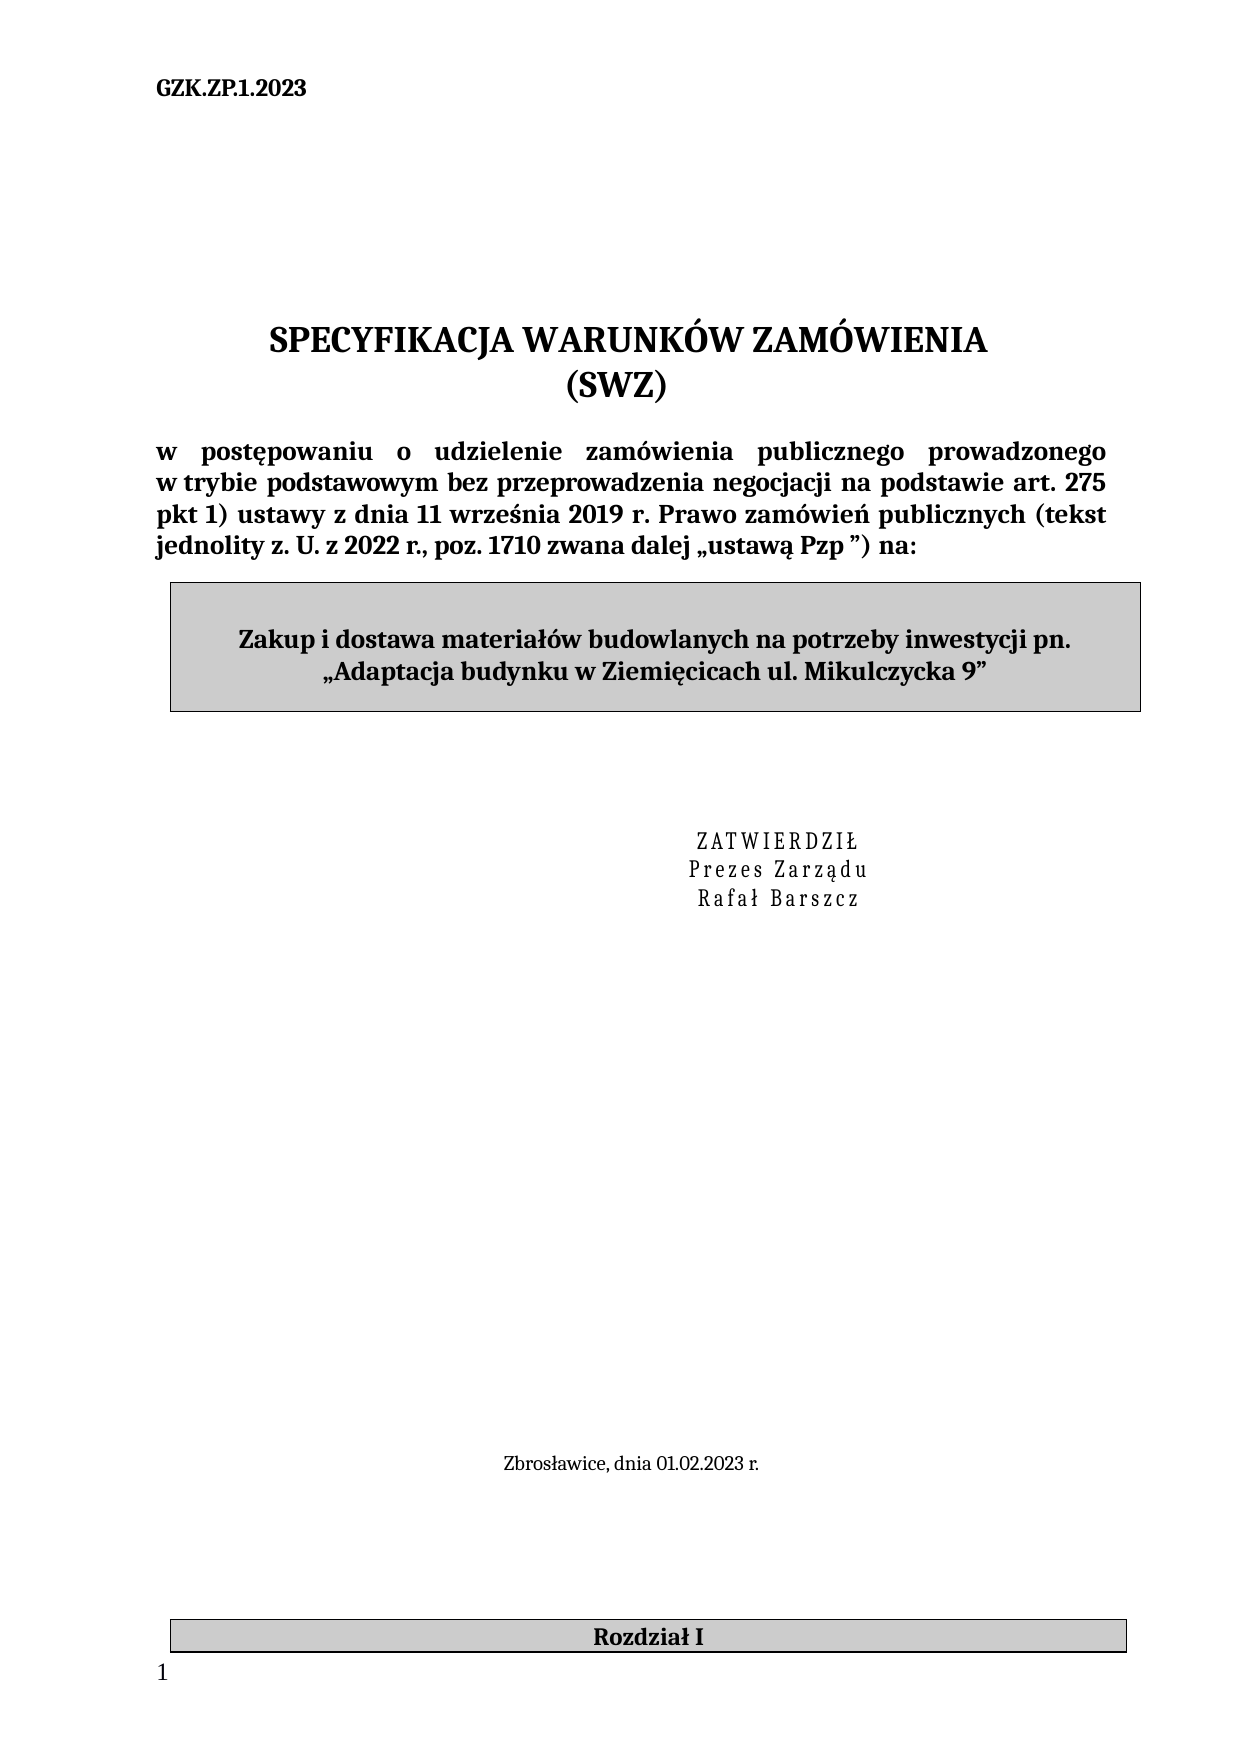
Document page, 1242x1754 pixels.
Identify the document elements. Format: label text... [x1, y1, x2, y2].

table_header Rozdział I [171, 1620, 1126, 1651]
text w postępowaniu o udzielenie zamówienia publicznego prowadzonego w trybie podstawowym bez przeprowadzenia negocjacji na podstawie art. 275 pkt 1) ustawy z dnia 11 września 2019 r. Prawo zamówień publicznych (tekst jednolity z. U. z 2022 r., poz. 1710 zwana dalej „ustawą Pzp ”) na: [156, 436, 1106, 561]
text ZATWIERDZIŁ [456, 827, 1099, 855]
text Rafał Barszcz [456, 884, 1099, 913]
table_header Zakup i dostawa materiałów budowlanych na potrzeby inwestycji pn. „Adaptacja budynku w Ziemięcicach ul. Mikulczycka 9” [171, 583, 1140, 711]
text (SWZ) [156, 363, 1101, 406]
text Zbrosławice, dnia 01.02.2023 r. [156, 1451, 1106, 1475]
text GZK.ZP.1.2023 [156, 74, 1106, 102]
text SPECYFIKACJA WARUNKÓW ZAMÓWIENIA [156, 319, 1101, 362]
text Prezes Zarządu [456, 855, 1099, 884]
